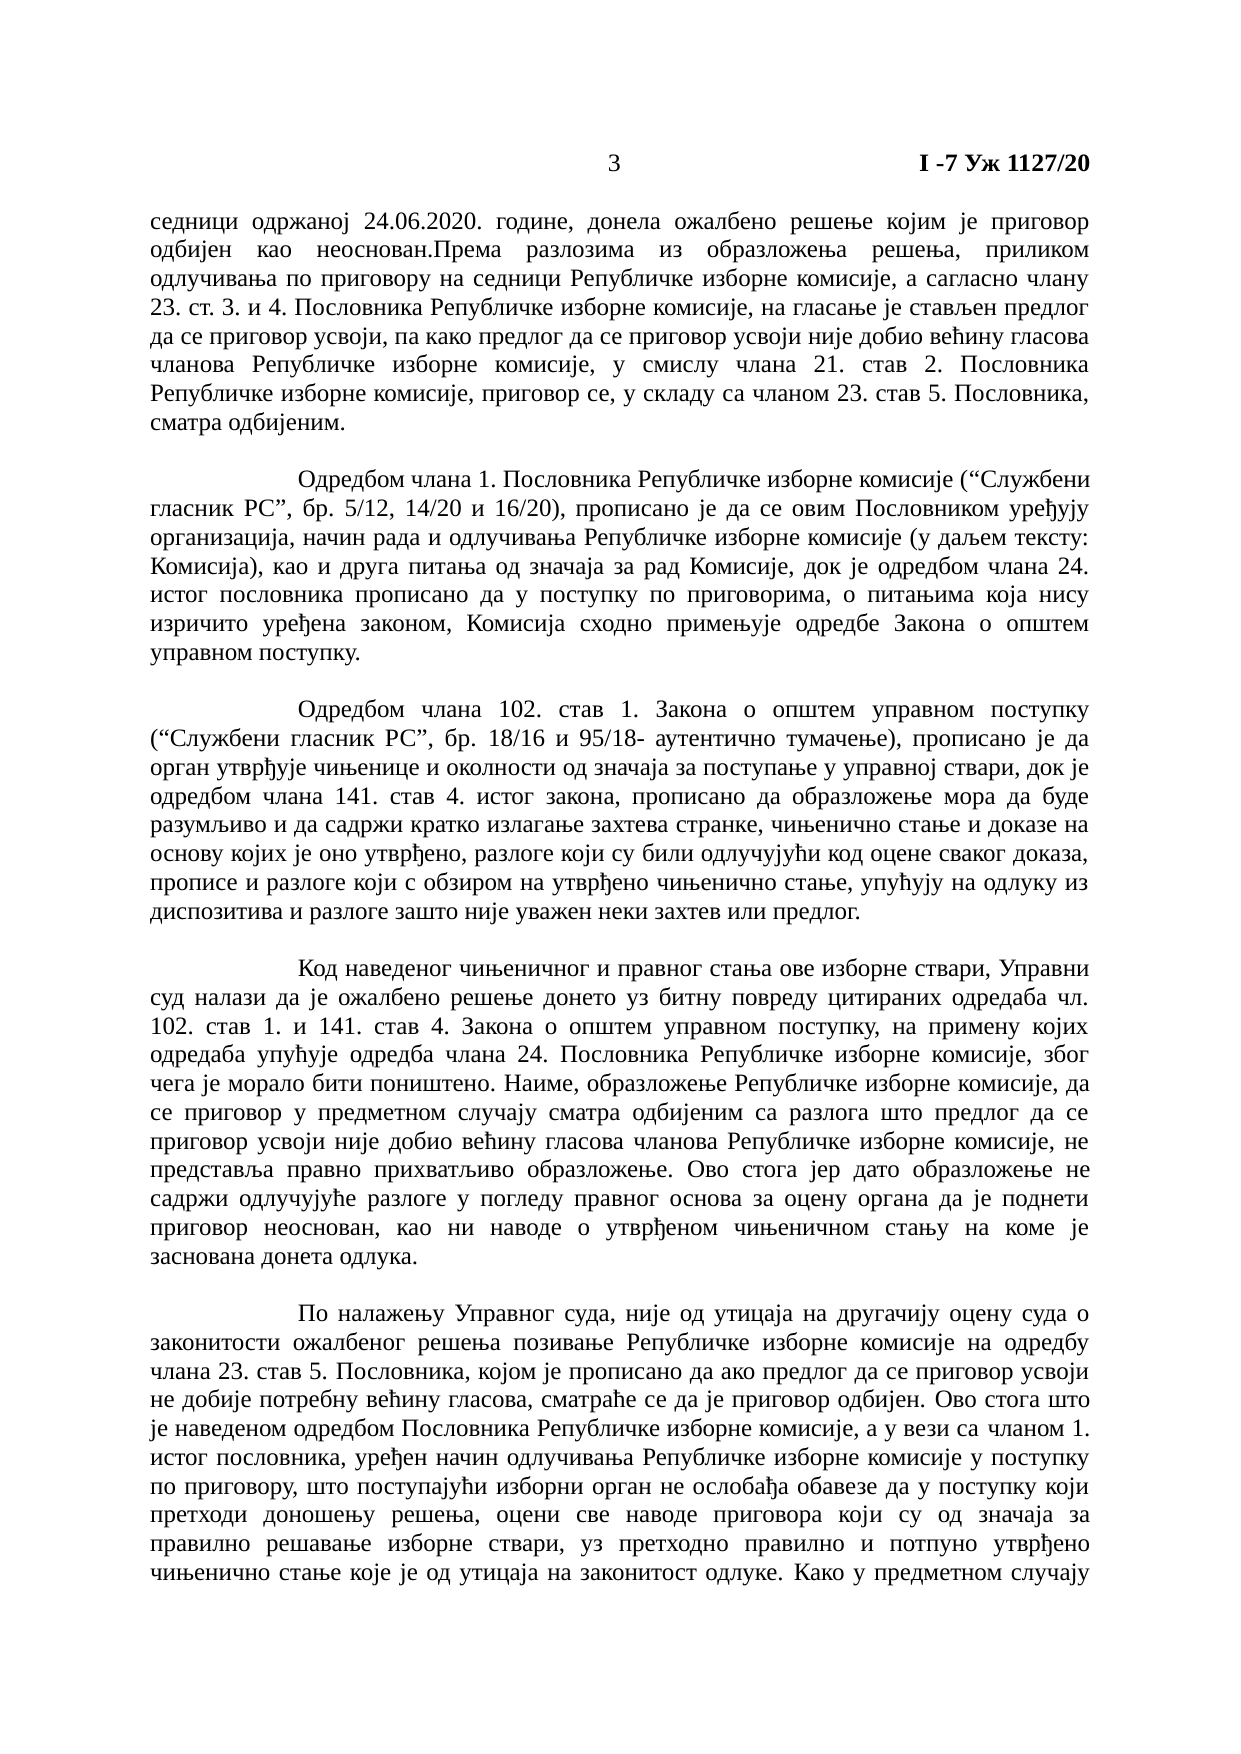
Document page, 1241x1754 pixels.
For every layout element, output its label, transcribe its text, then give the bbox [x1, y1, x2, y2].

text Код наведеног чињеничног и правног стања ове изборне ствари, Управни суд налази да је ожалбено решење донето уз битну повреду цитираних одредаба чл. 102. став 1. и 141. став 4. Закона о општем управном поступку, на примену којих одредаба упућује одредба члана 24. Пословника Републичке изборне комисије, због чега је морало бити поништено. Наиме, образложење Републичке изборне комисије, да се приговор у предметном случају сматра одбијеним са разлога што предлог да се приговор усвоји није добио већину гласова чланова Републичке изборне комисије, не представља правно прихватљиво образложење. Ово стога јер дато образложење не садржи одлучујуће разлоге у погледу правног основа за оцену органа да је поднети приговор неоснован, као ни наводе о утврђеном чињеничном стању на коме је заснована донета одлука. [150, 953, 1090, 1269]
text седници одржаној 24.06.2020. године, донела ожалбено решење којим је приговор одбијен као неоснован.Према разлозима из образложења решења, приликом одлучивања по приговору на седници Републичке изборне комисије, а сагласно члану 23. ст. 3. и 4. Пословника Републичке изборне комисије, на гласање је стављен предлог да се приговор усвоји, па како предлог да се приговор усвоји није добио већину гласова чланова Републичке изборне комисије, у смислу члана 21. став 2. Пословника Републичке изборне комисије, приговор се, у складу са чланом 23. став 5. Пословника, сматра одбијеним. [150, 206, 1090, 436]
text По налажењу Управног суда, није од утицаја на другачију оцену суда о законитости ожалбеног решења позивање Републичке изборне комисије на одредбу члана 23. став 5. Пословника, којом је прописано да ако предлог да се приговор усвоји не добије потребну већину гласова, сматраће се да је приговор одбијен. Ово стога што је наведеном одредбом Пословника Републичке изборне комисије, а у вези са чланом 1. истог пословника, уређен начин одлучивања Републичке изборне комисије у поступку по приговору, што поступајући изборни орган не ослобађа обавезе да у поступку који претходи доношењу решења, оцени све наводе приговора који су од значаја за правилно решавање изборне ствари, уз претходно правилно и потпуно утврђено чињенично стање које је од утицаја на законитост одлуке. Како у предметном случају [150, 1298, 1090, 1586]
text Одредбом члана 1. Пословника Републичке изборне комисије (“Службени гласник РС”, бр. 5/12, 14/20 и 16/20), прописано је да се овим Пословником уређују организација, начин рада и одлучивања Републичке изборне комисије (у даљем тексту: Комисија), као и друга питања од значаја за рад Комисије, док је одредбом члана 24. истог пословника прописано да у поступку по приговорима, о питањима која нису изричито уређена законом, Комисија сходно примењује одредбе Закона о општем управном поступку. [150, 464, 1090, 666]
text Одредбом члана 102. став 1. Закона о општем управном поступку (“Службени гласник РС”, бр. 18/16 и 95/18- аутентично тумачење), прописано је да орган утврђује чињенице и околности од значаја за поступање у управној ствари, док је одредбом члана 141. став 4. истог закона, прописано да образложење мора да буде разумљиво и да садржи кратко излагање захтева странке, чињенично стање и доказе на основу којих је оно утврђено, разлоге који су били одлучујући код оцене сваког доказа, прописе и разлоге који с обзиром на утврђено чињенично стање, упућују на одлуку из диспозитива и разлоге зашто није уважен неки захтев или предлог. [150, 694, 1090, 924]
